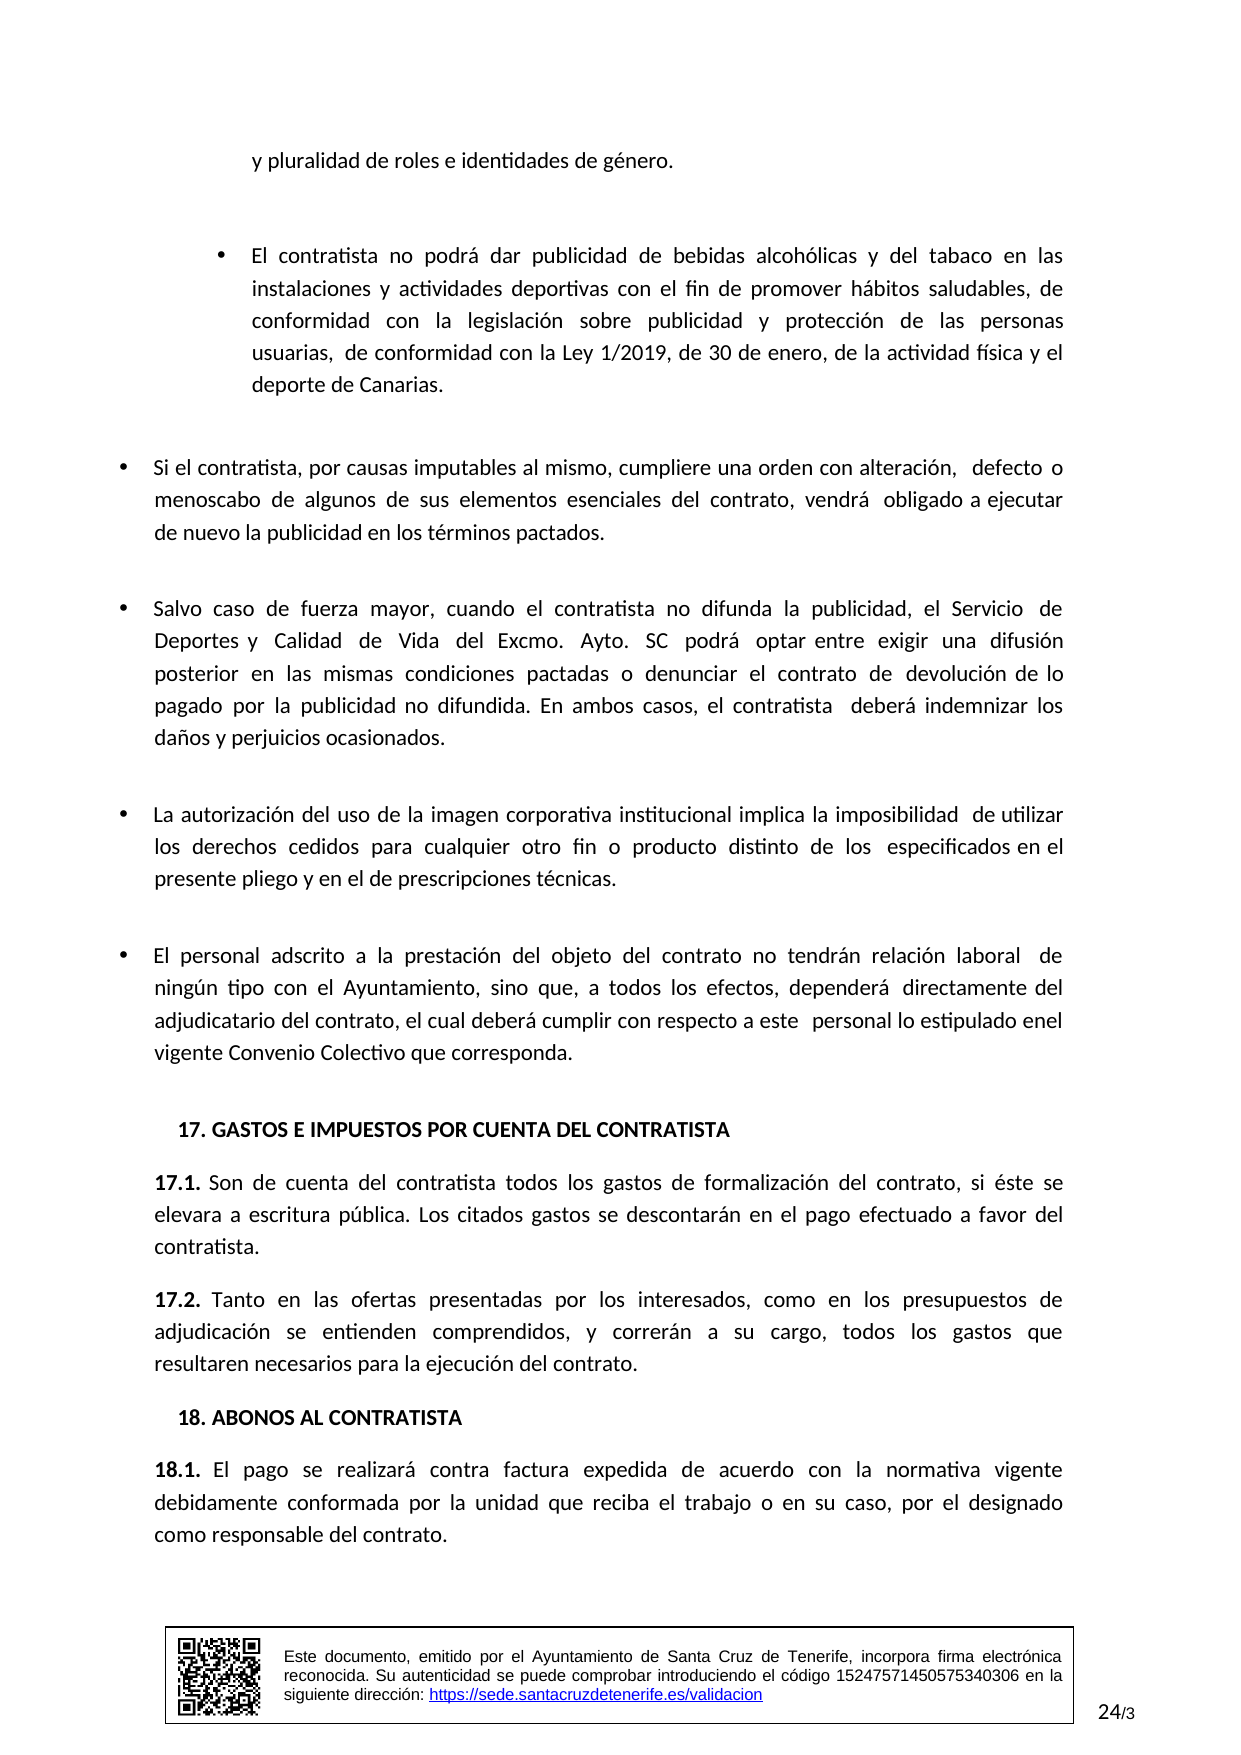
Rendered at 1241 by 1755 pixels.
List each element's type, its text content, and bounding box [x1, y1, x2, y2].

list GASTOS E IMPUESTOS POR CUENTA DEL CONTRATISTA [177, 1115, 1151, 1143]
list El contratista no podrá dar publicidad de bebidas alcohólicas y del tabaco en las instalaciones y actividades deportivas con el fin de promover hábitos saludables, de conformidad con la legislación sobre publicidad y protección de las personas usuarias, de conformidad con la Ley 1/2019, de 30 de enero, de la actividad física y el deporte de Canarias. [214, 242, 1064, 398]
list Son de cuenta del contratista todos los gastos de formalización del contrato, si éste se elevara a escritura pública. Los citados gastos se descontarán en el pago efectuado a favor del contratista. [154, 1168, 1064, 1260]
list El personal adscrito a la prestación del objeto del contrato no tendrán relación laboral de ningún tipo con el Ayuntamiento, sino que, a todos los efectos, dependerá directamente del adjudicatario del contrato, el cual deberá cumplir con respecto a este personal lo estipulado enel vigente Convenio Colectivo que corresponda. [117, 941, 1064, 1066]
text y pluralidad de roles e identidades de género. [252, 146, 1151, 174]
list La autorización del uso de la imagen corporativa institucional implica la imposibilidad de utilizar los derechos cedidos para cualquier otro fin o producto distinto de los especificados en el presente pliego y en el de prescripciones técnicas. [117, 800, 1064, 892]
list Salvo caso de fuerza mayor, cuando el contratista no difunda la publicidad, el Servicio de Deportes y Calidad de Vida del Excmo. Ayto. SC podrá optar entre exigir una difusión posterior en las mismas condiciones pactadas o denunciar el contrato de devolución de lo pagado por la publicidad no difundida. En ambos casos, el contratista deberá indemnizar los daños y perjuicios ocasionados. [117, 594, 1064, 751]
list ABONOS AL CONTRATISTA [177, 1403, 1151, 1431]
list El pago se realizará contra factura expedida de acuerdo con la normativa vigente debidamente conformada por la unidad que reciba el trabajo o en su caso, por el designado como responsable del contrato. [154, 1456, 1064, 1548]
list Si el contratista, por causas imputables al mismo, cumpliere una orden con alteración, defecto o menoscabo de algunos de sus elementos esenciales del contrato, vendrá obligado a ejecutar de nuevo la publicidad en los términos pactados. [117, 453, 1064, 546]
list Tanto en las ofertas presentadas por los interesados, como en los presupuestos de adjudicación se entienden comprendidos, y correrán a su cargo, todos los gastos que resultaren necesarios para la ejecución del contrato. [154, 1285, 1064, 1378]
